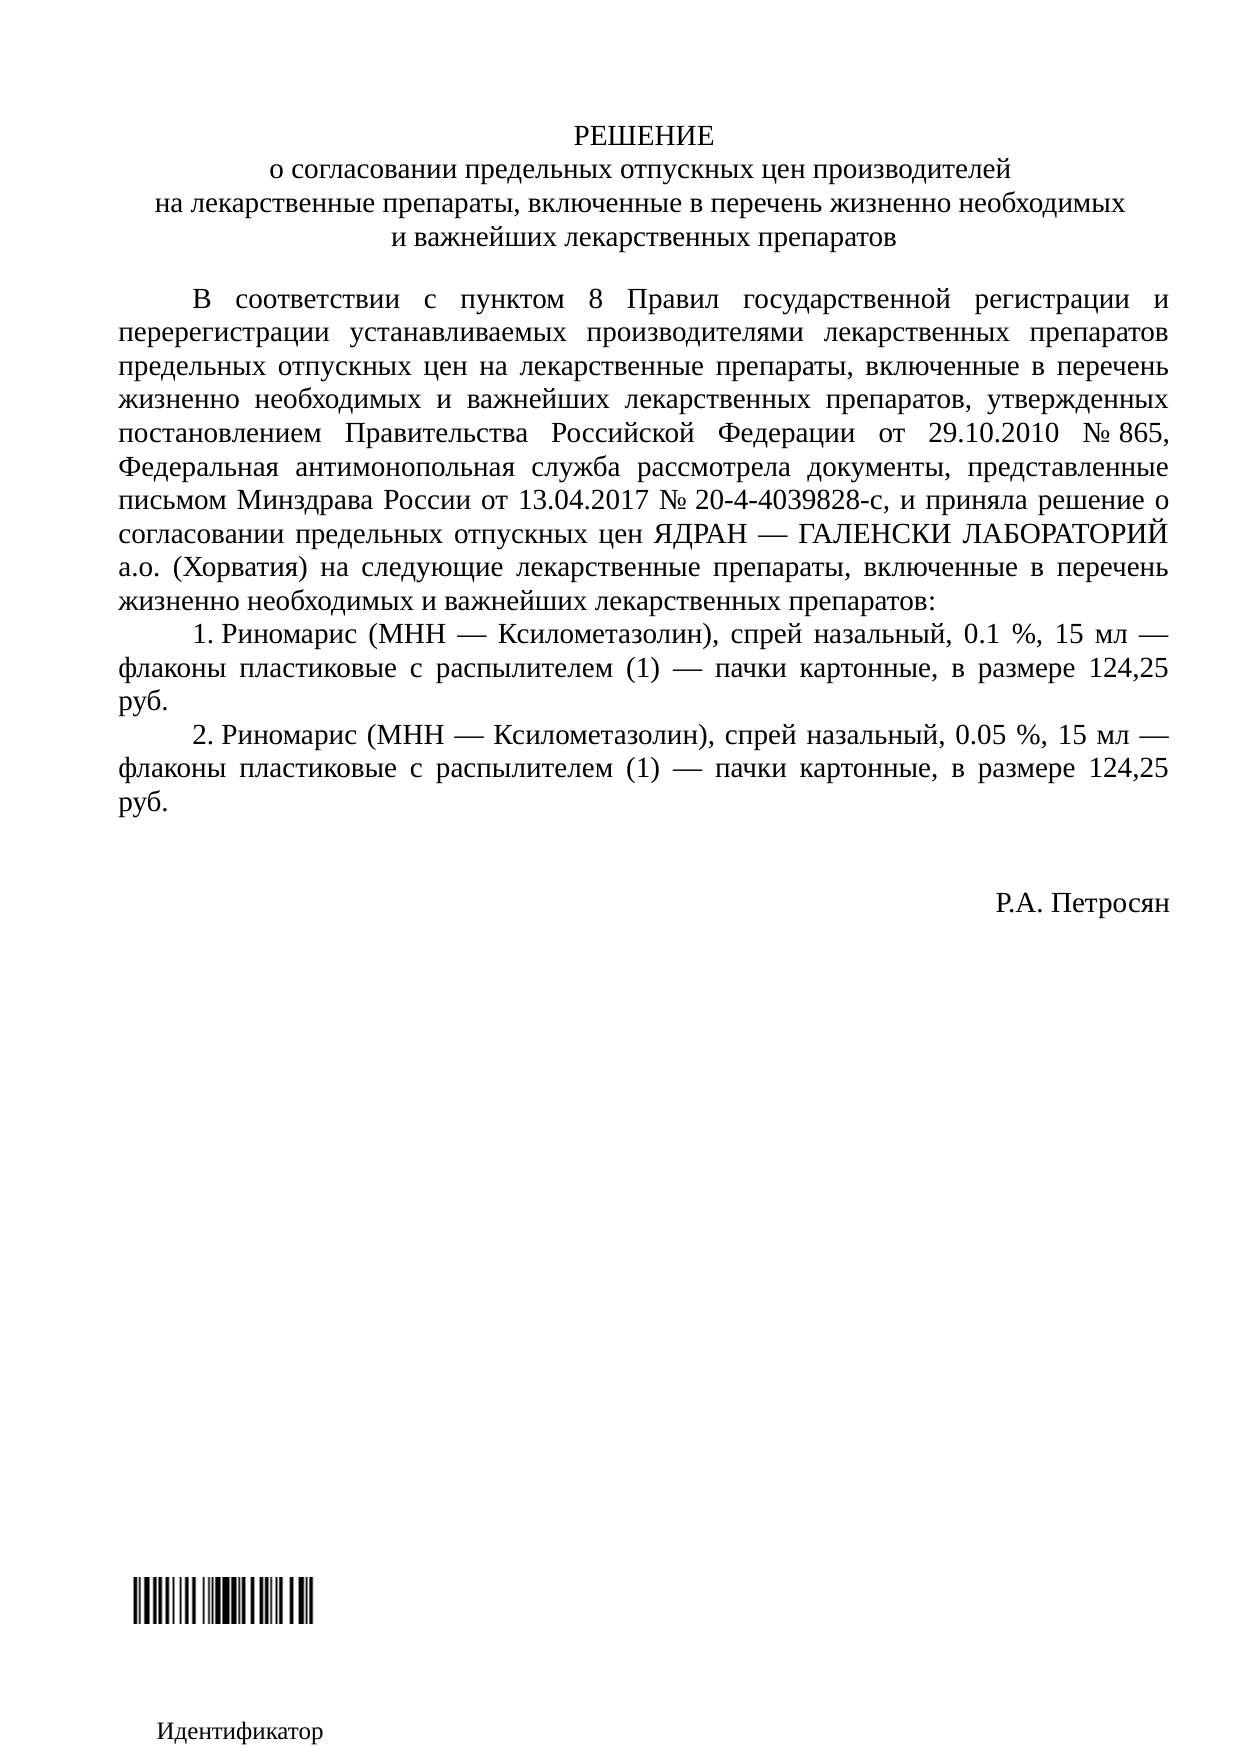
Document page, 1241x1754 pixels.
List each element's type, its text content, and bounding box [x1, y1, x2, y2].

picture [118, 1577, 331, 1624]
text 2. Риномарис (МНН — Ксилометазолин), спрей назальный, 0.05 %, 15 мл — флаконы пластиковые с распылителем (1) — пачки картонные, в размере 124,25 руб. [118, 717, 1170, 818]
text РЕШЕНИЕ [118, 118, 1170, 152]
text Р.А. Петросян [927, 885, 1170, 918]
text на лекарственные препараты, включенные в перечень жизненно необходимых [118, 185, 1170, 219]
text о согласовании предельных отпускных цен производителей [118, 152, 1170, 185]
text 1. Риномарис (МНН — Ксилометазолин), спрей назальный, 0.1 %, 15 мл — флаконы пластиковые с распылителем (1) — пачки картонные, в размере 124,25 руб. [118, 616, 1170, 717]
text В соответствии с пунктом 8 Правил государственной регистрации и перерегистрации устанавливаемых производителями лекарственных препаратов предельных отпускных цен на лекарственные препараты, включенные в перечень жизненно необходимых и важнейших лекарственных препаратов, утвержденных постановлением Правительства Российской Федерации от 29.10.2010 № 865, Федеральная антимонопольная служба рассмотрела документы, представленные письмом Минздрава России от 13.04.2017 № 20-4-4039828-с, и приняла решение о согласовании предельных отпускных цен ЯДРАН — ГАЛЕНСКИ ЛАБОРАТОРИЙ а.о. (Хорватия) на следующие лекарственные препараты, включенные в перечень жизненно необходимых и важнейших лекарственных препаратов: [118, 281, 1170, 616]
text и важнейших лекарственных препаратов [118, 219, 1170, 252]
